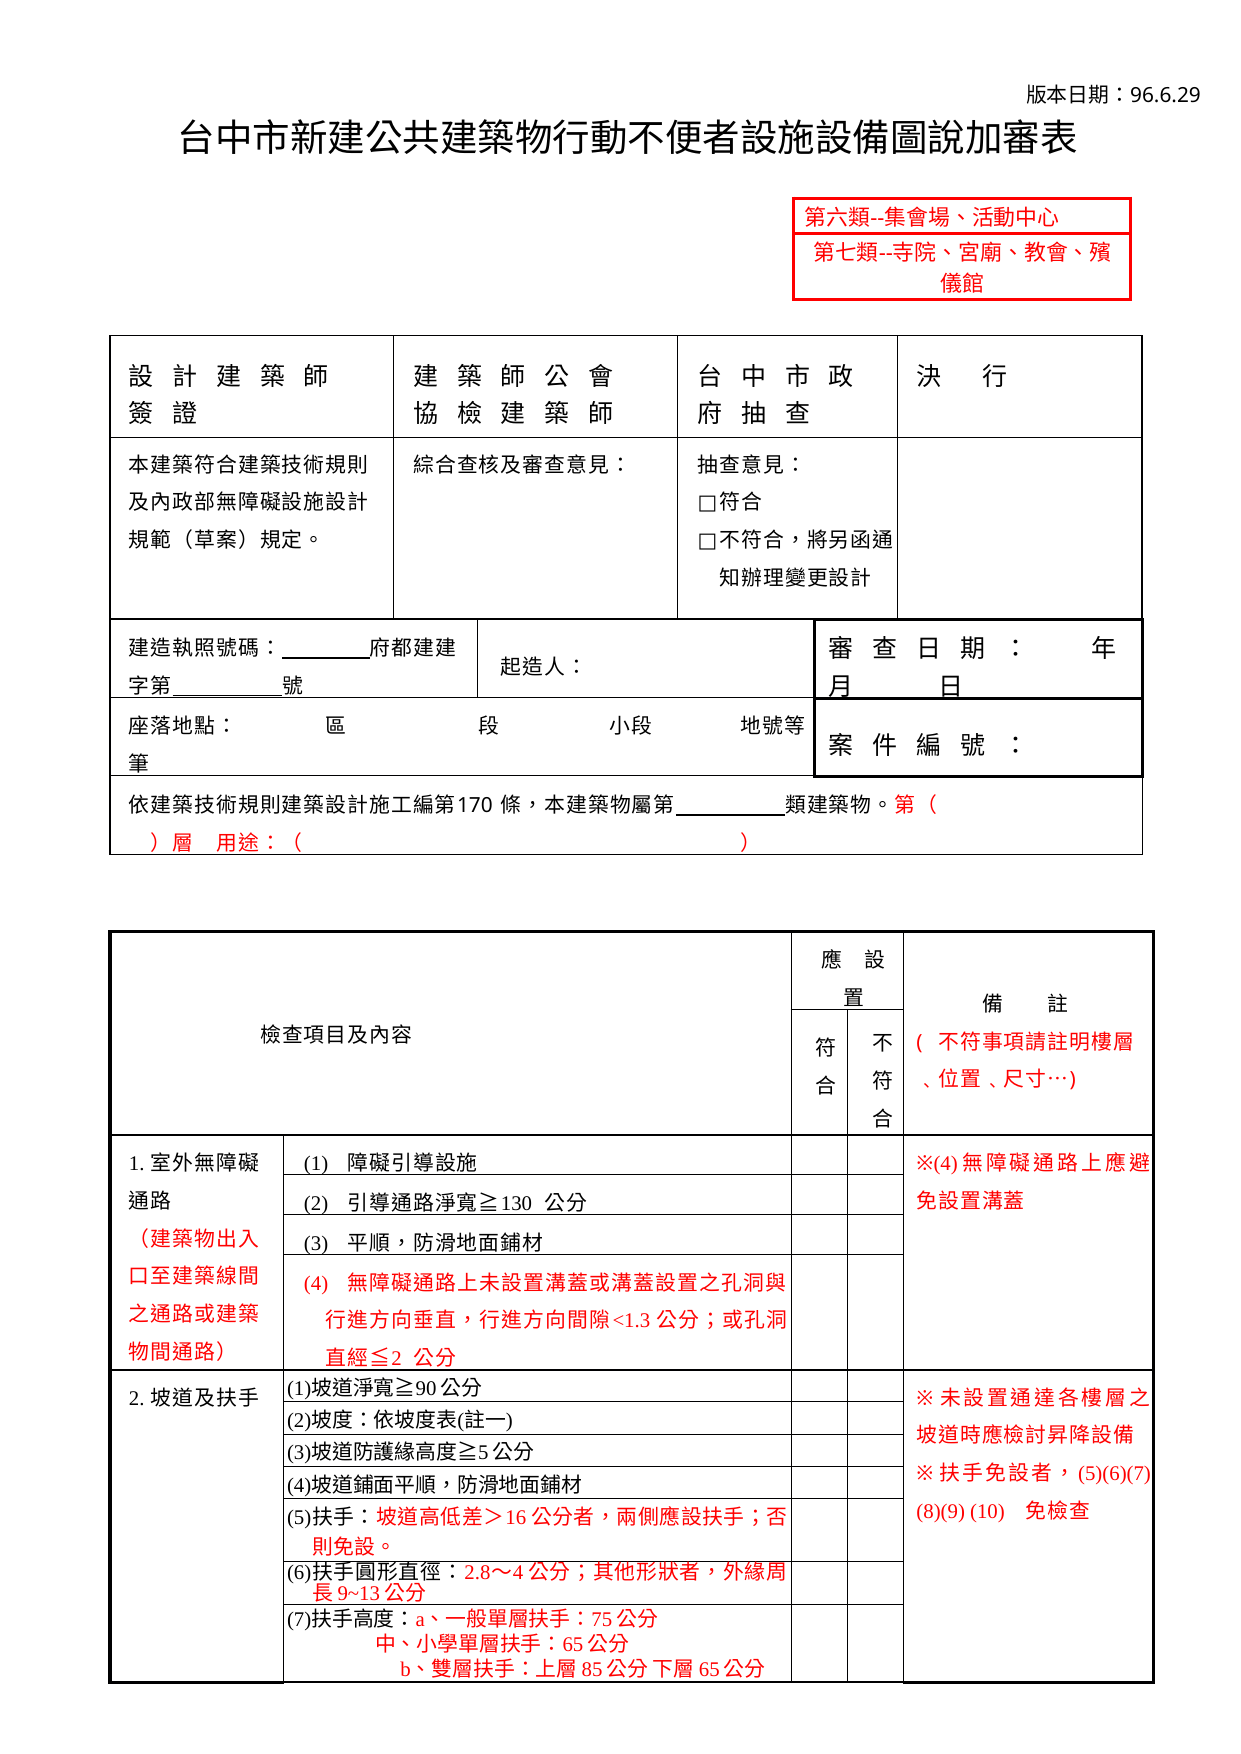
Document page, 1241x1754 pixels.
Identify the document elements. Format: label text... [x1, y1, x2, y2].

table_cell [110, 855, 1142, 930]
table_cell 符合 [792, 1010, 847, 1134]
table_cell [898, 438, 1141, 618]
table_cell 依建築技術規則建築設計施工編第170條，本建築物屬第 類建築物。第（ ）層 用途：（ ） [111, 776, 1142, 854]
table_cell (3)坡道防護緣高度≧5公分 [284, 1435, 791, 1466]
table_cell 2.坡道及扶手 [112, 1371, 283, 1681]
table_cell [1144, 697, 1154, 775]
table_cell (4)坡道鋪面平順，防滑地面鋪材 [284, 1467, 791, 1498]
table_cell [792, 1499, 847, 1561]
table_header 設計建築師簽證 [111, 336, 393, 437]
text 版本日期：96.6.29 [57, 78, 1201, 108]
table_cell [792, 1562, 847, 1604]
table_cell (6)扶手圓形直徑：2.8～4公分；其他形狀者，外緣周長9~13公分 [284, 1562, 791, 1604]
table_cell (2)引導通路淨寬≧130公分 [284, 1175, 791, 1214]
table_cell 抽查意見： □符合 □不符合，將另函通知辦理變更設計 [678, 438, 897, 618]
table_cell ※(4)無障礙通路上應避免設置溝蓋 [904, 1136, 1152, 1369]
table_cell 1.室外無障礙通路 （建築物出入口至建築線間之通路或建築物間通路） [112, 1136, 283, 1369]
table_cell [848, 1255, 903, 1369]
table_cell 案件編號： [816, 700, 1141, 775]
table_cell 建造執照號碼： 府都建建字第 號 [111, 620, 477, 697]
table_cell (1)障礙引導設施 [284, 1136, 791, 1174]
table_cell [792, 1402, 847, 1433]
table_cell [848, 1435, 903, 1466]
table_cell (4)無障礙通路上未設置溝蓋或溝蓋設置之孔洞與行進方向垂直，行進方向間隙<1.3公分；或孔洞直經≦2公分 [284, 1255, 791, 1369]
table_cell [1144, 618, 1154, 697]
table_cell (7)扶手高度：a、一般單層扶手：75公分 中、小學單層扶手：65公分 b、雙層扶手：上層85公分 下層65公分 [284, 1605, 791, 1681]
table_cell 第七類--寺院、宮廟、教會、殯儀館 [795, 235, 1129, 298]
table_cell (3)平順，防滑地面鋪材 [284, 1215, 791, 1254]
table_cell [1143, 437, 1154, 618]
table_header [1143, 335, 1154, 437]
table_cell [848, 1499, 903, 1561]
table_cell [848, 1605, 903, 1681]
table_cell [792, 1215, 847, 1254]
table_cell [1143, 775, 1154, 854]
table_cell [792, 1435, 847, 1466]
table_cell (1)坡道淨寬≧90公分 [284, 1371, 791, 1401]
table_cell [792, 1605, 847, 1681]
table_cell ※未設置通達各樓層之坡道時應檢討昇降設備 ※扶手免設者，(5)(6)(7)(8)(9) (10)免檢查 [904, 1371, 1152, 1681]
table_header 決 行 [898, 336, 1141, 437]
table_cell [848, 1175, 903, 1214]
table_header 第六類--集會場、活動中心 [795, 200, 1129, 232]
table_header 建築師公會協檢建築師 [394, 336, 677, 437]
table_cell 應 設 置 [792, 933, 903, 1009]
table_cell 備 註 (不符事項請註明樓層﹑位置﹑尺寸…) [904, 933, 1152, 1134]
table_cell 座落地點： 區 段 小段 地號等 筆 [111, 698, 813, 775]
table_cell 起造人： [478, 620, 813, 697]
table_cell [792, 1467, 847, 1498]
text 台中市新建公共建築物行動不便者設施設備圖說加審表 [54, 108, 1201, 163]
table_cell [848, 1371, 903, 1401]
table_cell [792, 1371, 847, 1401]
table_cell [848, 1562, 903, 1604]
table_cell [848, 1402, 903, 1433]
table_cell [848, 1215, 903, 1254]
table_cell (5)扶手：坡道高低差＞16公分者，兩側應設扶手；否則免設。 [284, 1499, 791, 1561]
table_cell 本建築符合建築技術規則及內政部無障礙設施設計規範（草案）規定。 [111, 438, 393, 618]
table_cell [792, 1255, 847, 1369]
table_cell 綜合查核及審查意見： [394, 438, 677, 618]
table_cell [1142, 854, 1154, 930]
table_cell 檢查項目及內容 [112, 933, 791, 1134]
table_cell [792, 1136, 847, 1174]
table_cell (2)坡度：依坡度表(註一) [284, 1402, 791, 1433]
table_cell [848, 1467, 903, 1498]
table_header 台中市政府抽查 [678, 336, 897, 437]
table_cell [848, 1136, 903, 1174]
table_cell 審查日期： 年 月 日 [816, 621, 1141, 697]
table_cell 不符合 [848, 1010, 903, 1134]
table_cell [792, 1175, 847, 1214]
